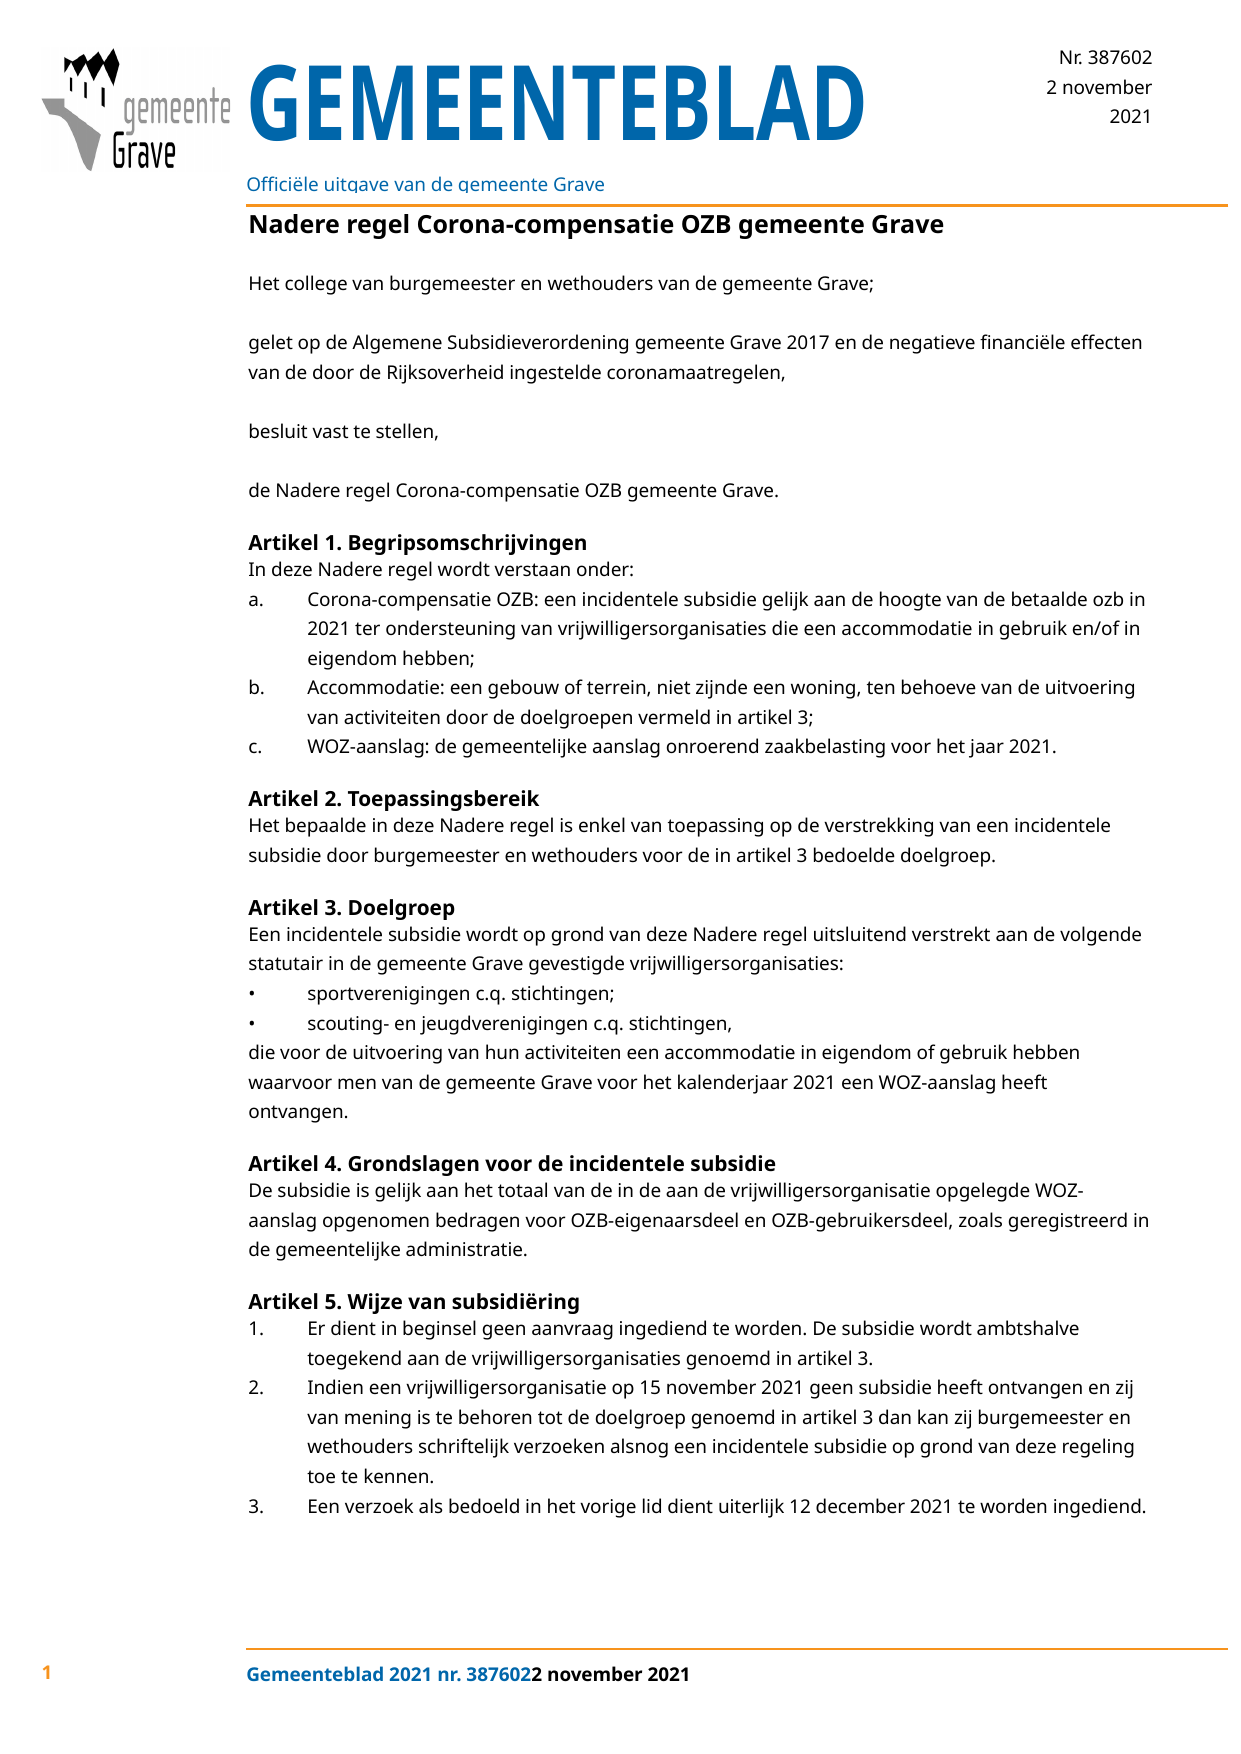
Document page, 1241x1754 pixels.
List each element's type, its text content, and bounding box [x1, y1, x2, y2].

text Artikel 1. Begripsomschrijvingen [248, 528, 1152, 556]
list Een verzoek als bedoeld in het vorige lid dient uiterlijk 12 december 2021 te worden ingediend. [248, 1493, 1152, 1519]
text Artikel 5. Wijze van subsidiëring [248, 1287, 1152, 1315]
text Nadere regel Corona-compensatie OZB gemeente Grave [248, 207, 1152, 241]
list Indien een vrijwilligersorganisatie op 15 november 2021 geen subsidie heeft ontvangen en zij van mening is te behoren tot de doelgroep genoemd in artikel 3 dan kan zij burgemeester en wethouders schriftelijk verzoeken alsnog een incidentele subsidie op grond van deze regeling toe te kennen. [248, 1374, 1152, 1489]
text In deze Nadere regel wordt verstaan onder: [248, 556, 1152, 582]
picture [41, 47, 231, 172]
list scouting- en jeugdverenigingen c.q. stichtingen, [248, 1010, 1152, 1036]
text besluit vast te stellen, [248, 418, 1152, 444]
text gelet op de Algemene Subsidieverordening gemeente Grave 2017 en de negatieve financiële effecten van de door de Rijksoverheid ingestelde coronamaatregelen, [248, 329, 1152, 385]
text Een incidentele subsidie wordt op grond van deze Nadere regel uitsluitend verstrekt aan de volgende statutair in de gemeente Grave gevestigde vrijwilligersorganisaties: [248, 921, 1152, 976]
text de Nadere regel Corona-compensatie OZB gemeente Grave. [248, 477, 1152, 503]
list Er dient in beginsel geen aanvraag ingediend te worden. De subsidie wordt ambtshalve toegekend aan de vrijwilligersorganisaties genoemd in artikel 3. [248, 1315, 1152, 1371]
list sportverenigingen c.q. stichtingen; [248, 980, 1152, 1006]
text De subsidie is gelijk aan het totaal van de in de aan de vrijwilligersorganisatie opgelegde WOZ-aanslag opgenomen bedragen voor OZB-eigenaarsdeel en OZB-gebruikersdeel, zoals geregistreerd in de gemeentelijke administratie. [248, 1177, 1152, 1262]
list Accommodatie: een gebouw of terrein, niet zijnde een woning, ten behoeve van de uitvoering van activiteiten door de doelgroepen vermeld in artikel 3; [248, 674, 1152, 730]
text Het college van burgemeester en wethouders van de gemeente Grave; [248, 270, 1152, 296]
text Artikel 3. Doelgroep [248, 893, 1152, 921]
text Artikel 4. Grondslagen voor de incidentele subsidie [248, 1149, 1152, 1177]
text Het bepaalde in deze Nadere regel is enkel van toepassing op de verstrekking van een incidentele subsidie door burgemeester en wethouders voor de in artikel 3 bedoelde doelgroep. [248, 813, 1152, 868]
text die voor de uitvoering van hun activiteiten een accommodatie in eigendom of gebruik hebben waarvoor men van de gemeente Grave voor het kalenderjaar 2021 een WOZ-aanslag heeft ontvangen. [248, 1039, 1152, 1124]
text Artikel 2. Toepassingsbereik [248, 784, 1152, 813]
list WOZ-aanslag: de gemeentelijke aanslag onroerend zaakbelasting voor het jaar 2021. [248, 734, 1152, 759]
list Corona-compensatie OZB: een incidentele subsidie gelijk aan de hoogte van de betaalde ozb in 2021 ter ondersteuning van vrijwilligersorganisaties die een accommodatie in gebruik en/of in eigendom hebben; [248, 586, 1152, 671]
